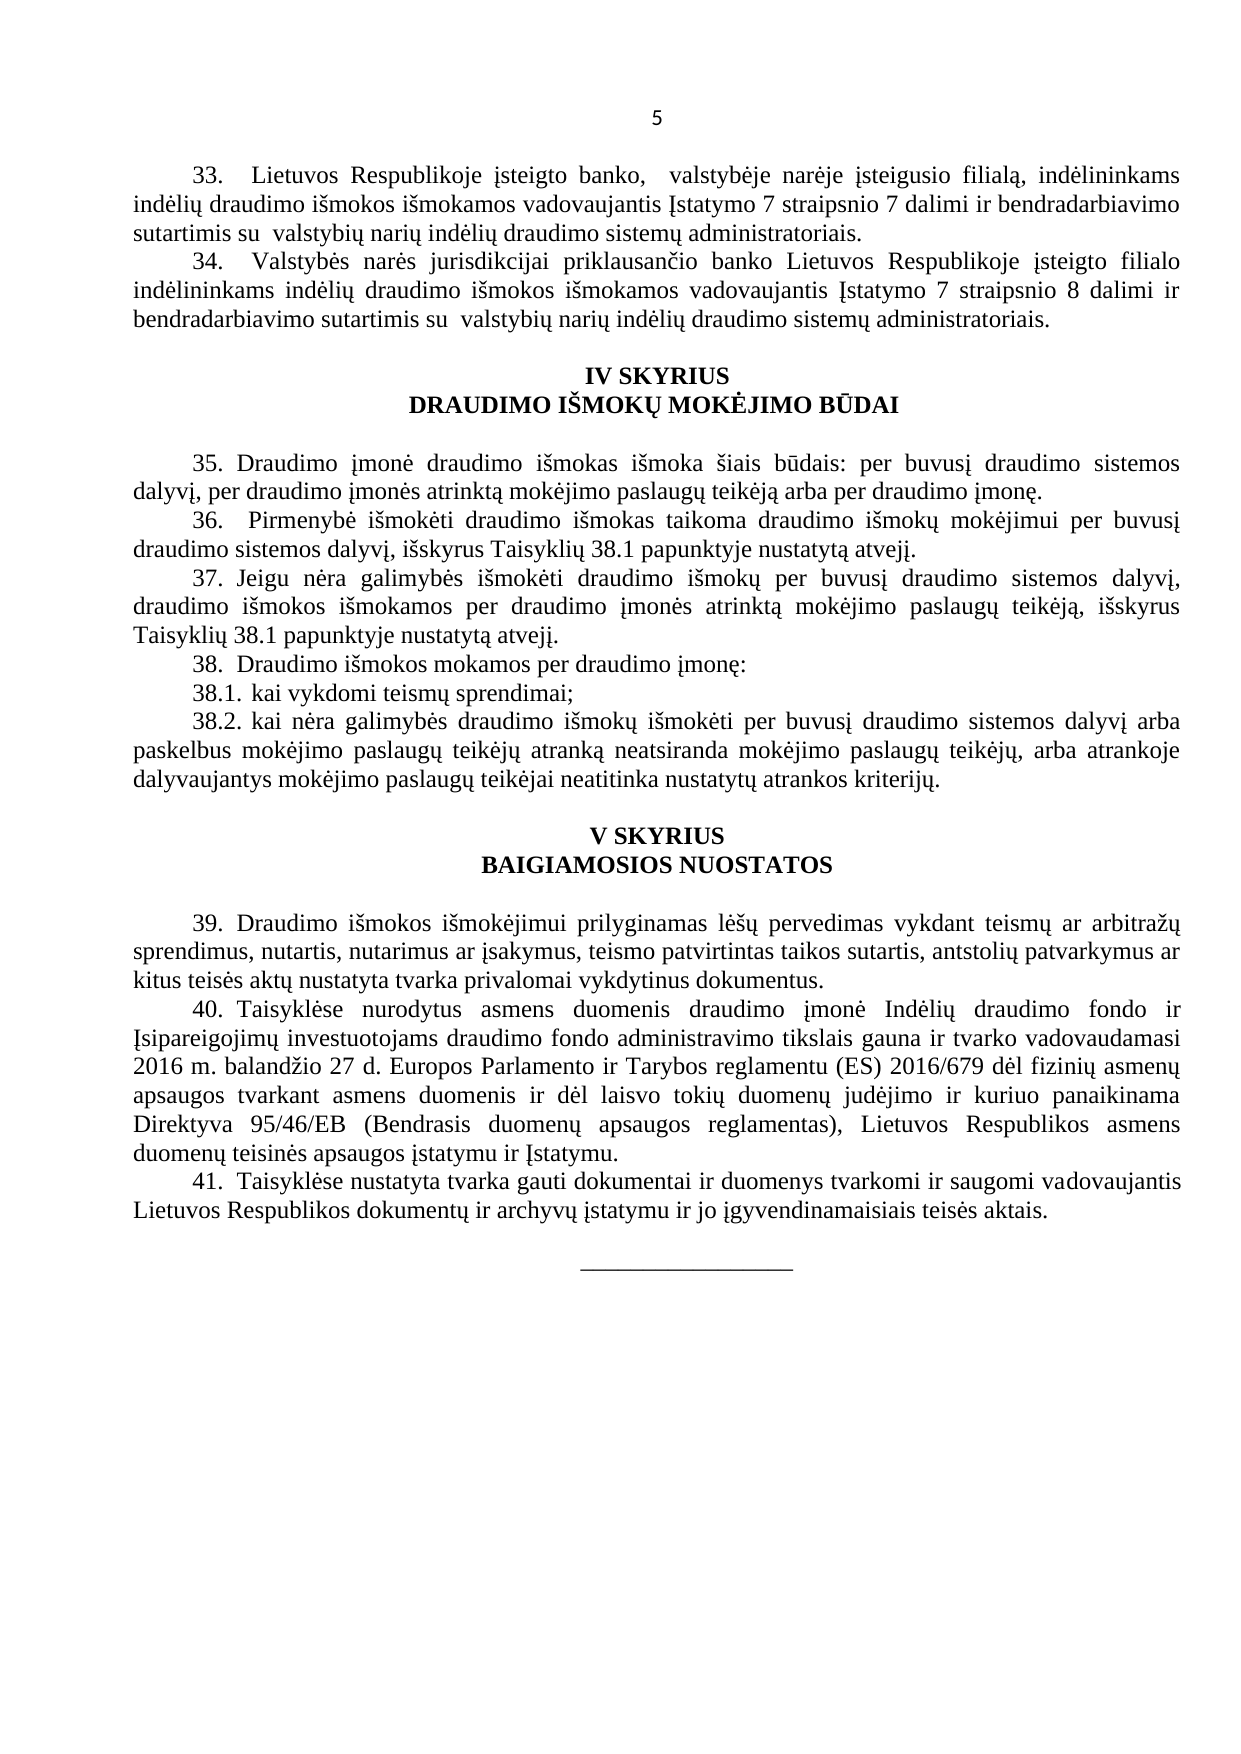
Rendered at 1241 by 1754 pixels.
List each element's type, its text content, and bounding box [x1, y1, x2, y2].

text 36. Pirmenybė išmokėti draudimo išmokas taikoma draudimo išmokų mokėjimui per buvusį draudimo sistemos dalyvį, išskyrus Taisyklių 38.1 papunktyje nustatytą atvejį. [133, 505, 1181, 563]
text 35. Draudimo įmonė draudimo išmokas išmoka šiais būdais: per buvusį draudimo sistemos dalyvį, per draudimo įmonės atrinktą mokėjimo paslaugų teikėją arba per draudimo įmonę. [133, 448, 1181, 505]
text 40. Taisyklėse nurodytus asmens duomenis draudimo įmonė Indėlių draudimo fondo ir Įsipareigojimų investuotojams draudimo fondo administravimo tikslais gauna ir tvarko vadovaudamasi 2016 m. balandžio 27 d. Europos Parlamento ir Tarybos reglamentu (ES) 2016/679 dėl fizinių asmenų apsaugos tvarkant asmens duomenis ir dėl laisvo tokių duomenų judėjimo ir kuriuo panaikinama Direktyva 95/46/EB (Bendrasis duomenų apsaugos reglamentas), Lietuvos Respublikos asmens duomenų teisinės apsaugos įstatymu ir Įstatymu. [133, 994, 1181, 1166]
text ––––––––––––––––– [133, 1253, 1181, 1281]
text DRAUDIMO IŠMOKŲ MOKĖJIMO BŪDAI [133, 390, 1181, 419]
text 38. Draudimo išmokos mokamos per draudimo įmonę: [133, 649, 1181, 678]
text IV SKYRIUS [133, 361, 1181, 390]
text 41. Taisyklėse nustatyta tvarka gauti dokumentai ir duomenys tvarkomi ir saugomi vadovaujantis Lietuvos Respublikos dokumentų ir archyvų įstatymu ir jo įgyvendinamaisiais teisės aktais. [133, 1166, 1181, 1224]
text 38.2. kai nėra galimybės draudimo išmokų išmokėti per buvusį draudimo sistemos dalyvį arba paskelbus mokėjimo paslaugų teikėjų atranką neatsiranda mokėjimo paslaugų teikėjų, arba atrankoje dalyvaujantys mokėjimo paslaugų teikėjai neatitinka nustatytų atrankos kriterijų. [133, 706, 1181, 793]
text 34. Valstybės narės jurisdikcijai priklausančio banko Lietuvos Respublikoje įsteigto filialo indėlininkams indėlių draudimo išmokos išmokamos vadovaujantis Įstatymo 7 straipsnio 8 dalimi ir bendradarbiavimo sutartimis su valstybių narių indėlių draudimo sistemų administratoriais. [133, 246, 1181, 333]
text v SKYRIUS [133, 821, 1181, 850]
text 33. Lietuvos Respublikoje įsteigto banko, valstybėje narėje įsteigusio filialą, indėlininkams indėlių draudimo išmokos išmokamos vadovaujantis Įstatymo 7 straipsnio 7 dalimi ir bendradarbiavimo sutartimis su valstybių narių indėlių draudimo sistemų administratoriais. [133, 160, 1181, 246]
text 39. Draudimo išmokos išmokėjimui prilyginamas lėšų pervedimas vykdant teismų ar arbitražų sprendimus, nutartis, nutarimus ar įsakymus, teismo patvirtintas taikos sutartis, antstolių patvarkymus ar kitus teisės aktų nustatyta tvarka privalomai vykdytinus dokumentus. [133, 908, 1181, 994]
text BAIGIAMOSIOS NUOSTATOS [133, 850, 1181, 879]
text 38.1. kai vykdomi teismų sprendimai; [133, 678, 1181, 706]
text 37. Jeigu nėra galimybės išmokėti draudimo išmokų per buvusį draudimo sistemos dalyvį, draudimo išmokos išmokamos per draudimo įmonės atrinktą mokėjimo paslaugų teikėją, išskyrus Taisyklių 38.1 papunktyje nustatytą atvejį. [133, 563, 1181, 649]
